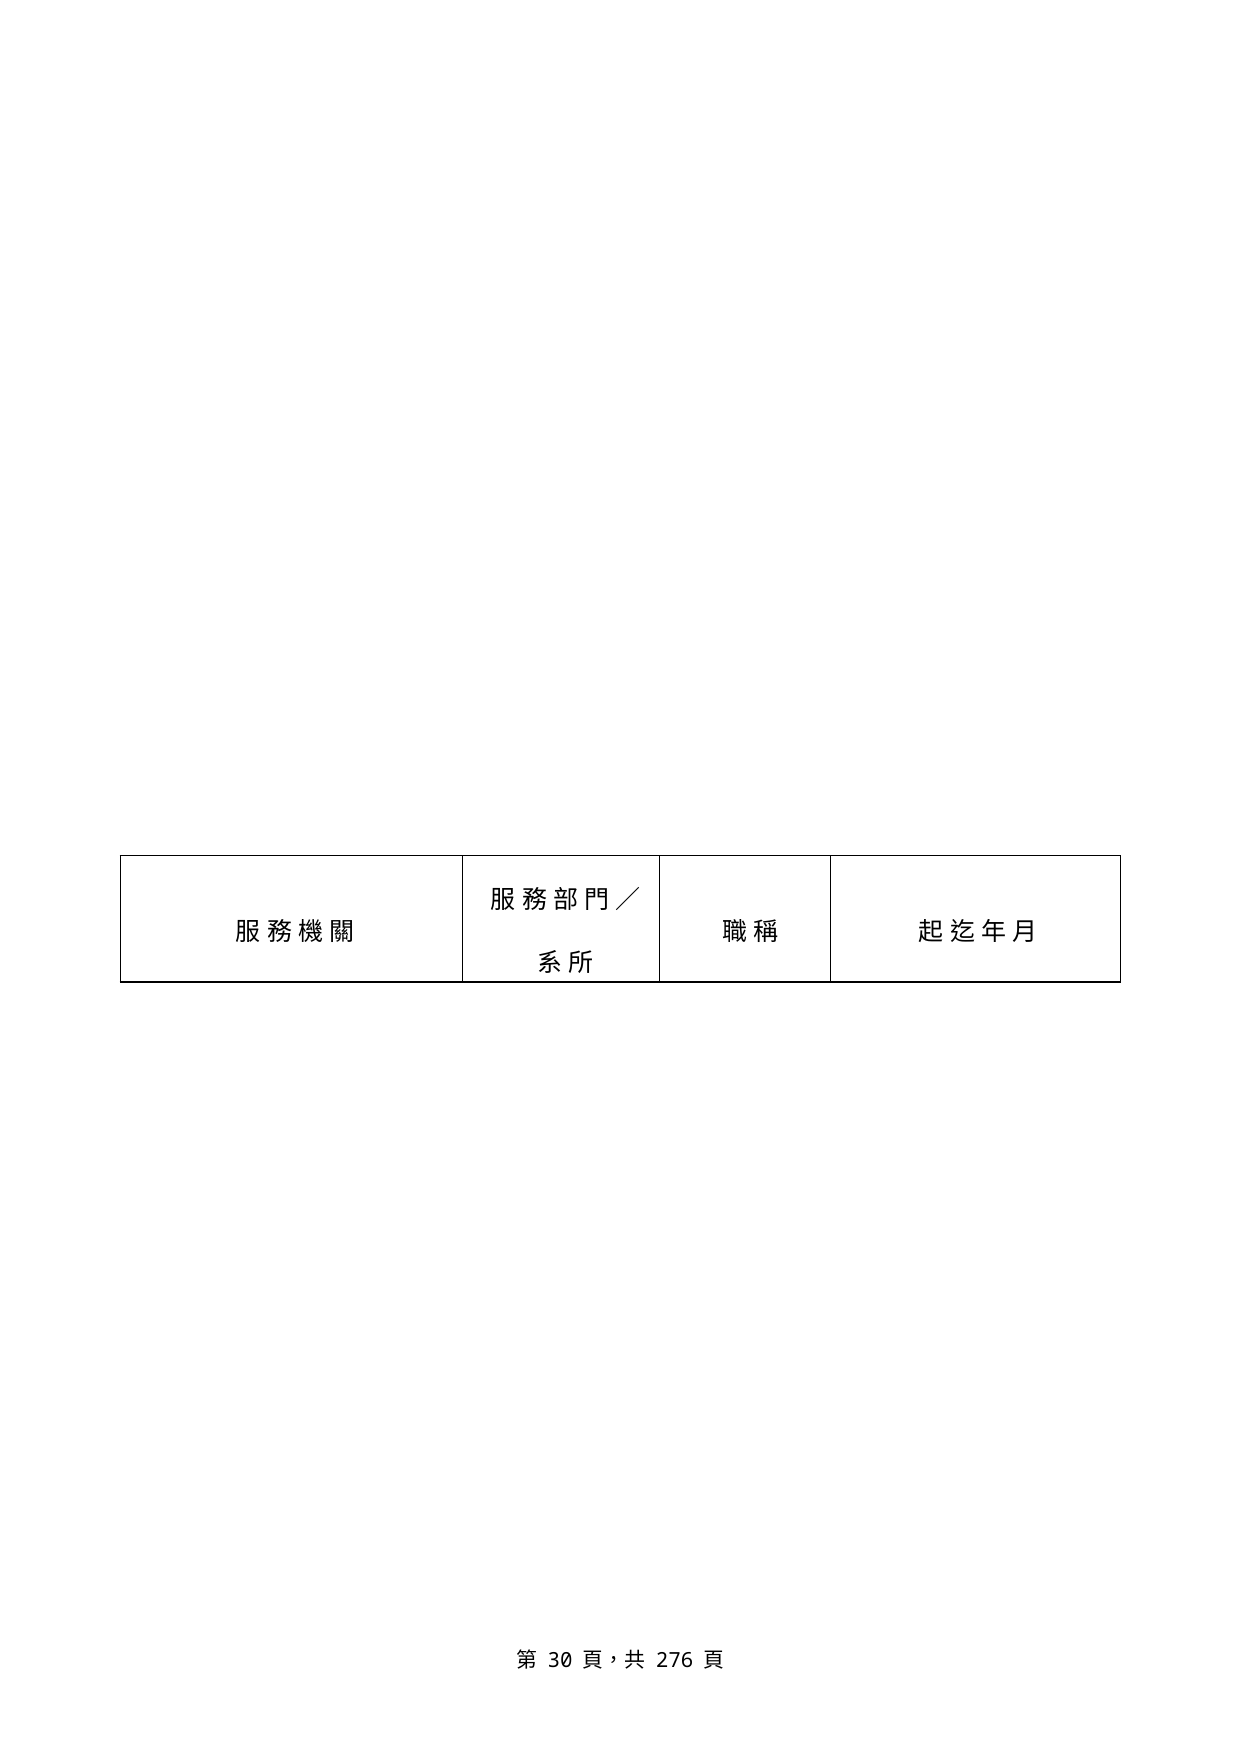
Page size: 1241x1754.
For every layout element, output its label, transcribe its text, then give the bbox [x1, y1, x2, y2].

table_header 起迄年月 [831, 856, 1120, 981]
table_header 職稱 [660, 856, 830, 981]
table_header 服務機關 [121, 856, 462, 981]
table_header 服務部門／系所 [463, 856, 659, 981]
